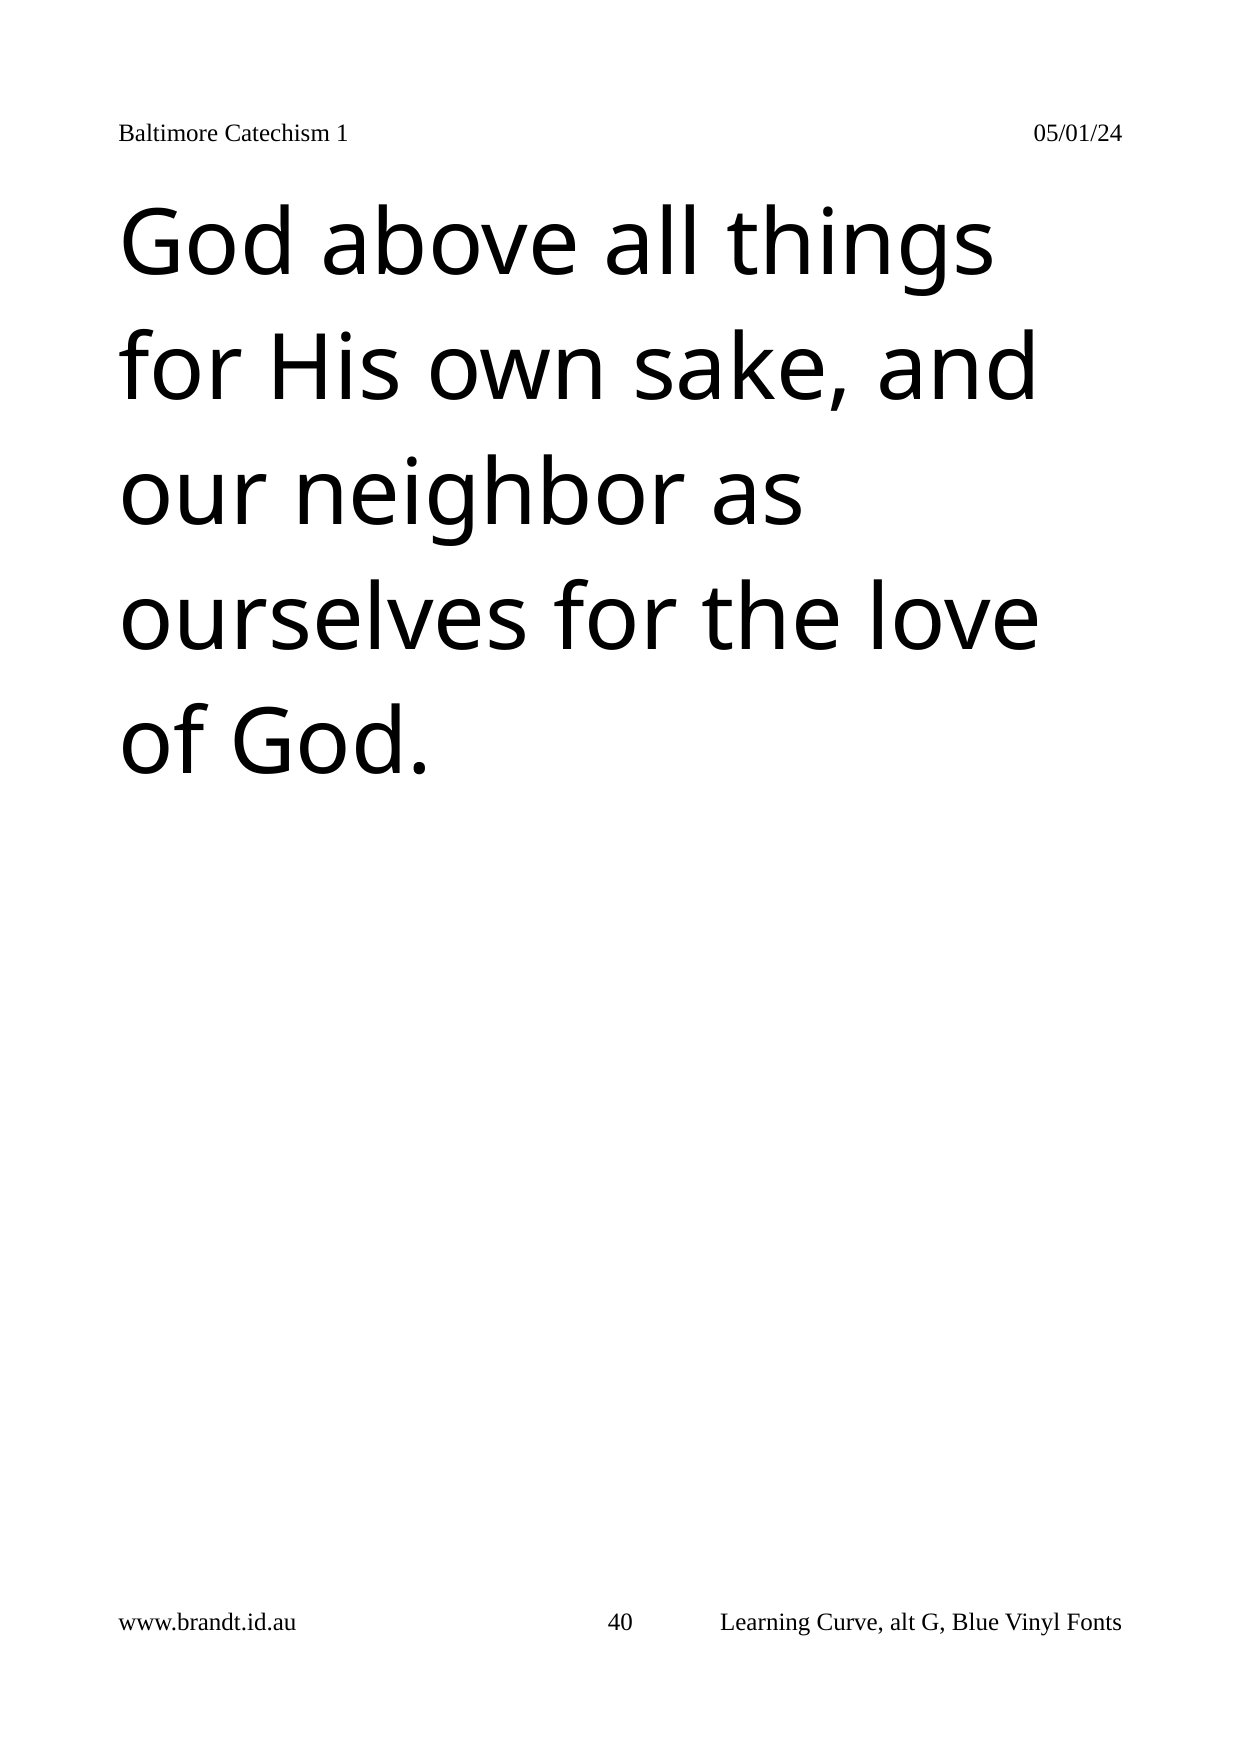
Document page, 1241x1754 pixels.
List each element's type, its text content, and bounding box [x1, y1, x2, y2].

text God above all things for His own sake, and our neighbor as ourselves for the love of God. [118, 176, 1122, 801]
